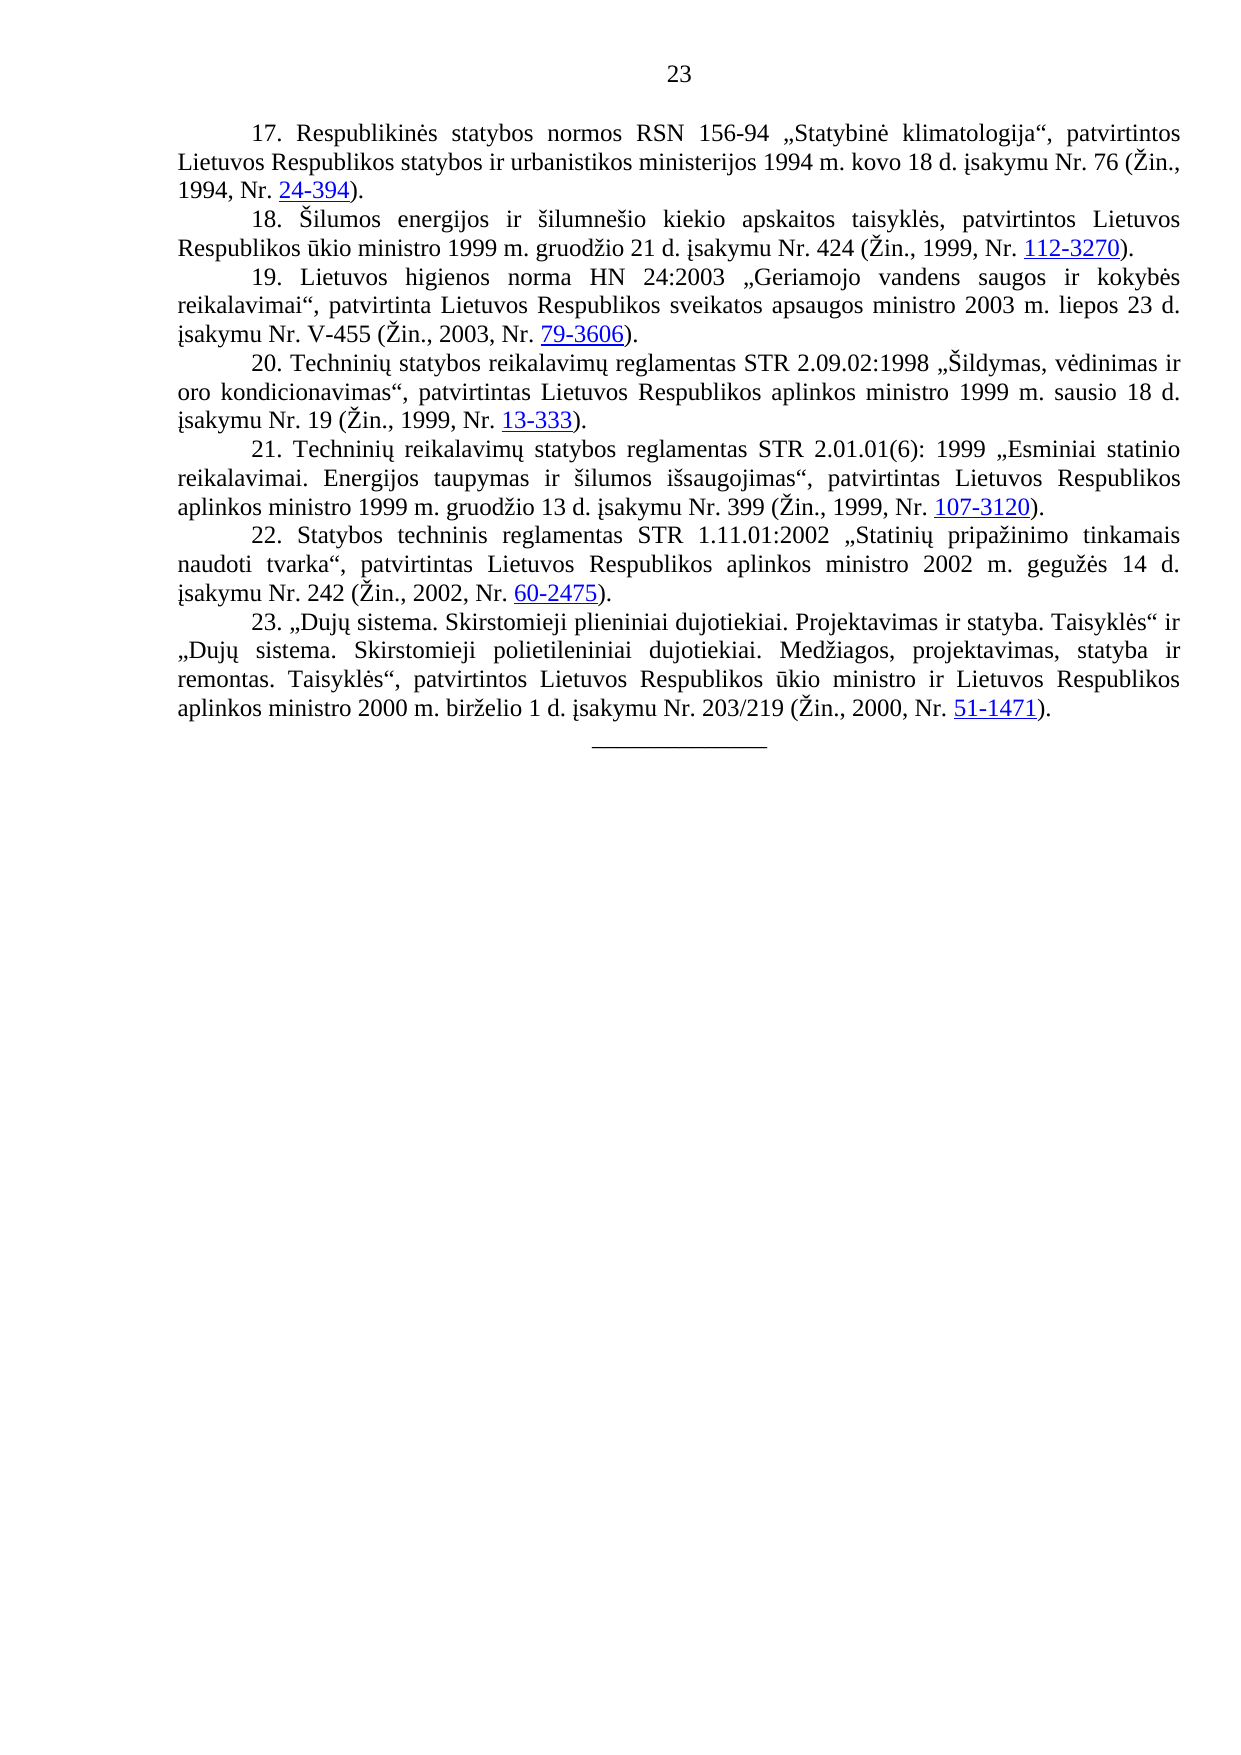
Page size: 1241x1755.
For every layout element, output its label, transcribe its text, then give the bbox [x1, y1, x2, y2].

text 17. Respublikinės statybos normos RSN 156-94 „Statybinė klimatologija“, patvirtintos Lietuvos Respublikos statybos ir urbanistikos ministerijos 1994 m. kovo 18 d. įsakymu Nr. 76 (Žin., 1994, Nr. 24-394). [177, 118, 1181, 204]
text 19. Lietuvos higienos norma HN 24:2003 „Geriamojo vandens saugos ir kokybės reikalavimai“, patvirtinta Lietuvos Respublikos sveikatos apsaugos ministro 2003 m. liepos 23 d. įsakymu Nr. V-455 (Žin., 2003, Nr. 79-3606). [177, 262, 1181, 348]
text 23. „Dujų sistema. Skirstomieji plieniniai dujotiekiai. Projektavimas ir statyba. Taisyklės“ ir „Dujų sistema. Skirstomieji polietileniniai dujotiekiai. Medžiagos, projektavimas, statyba ir remontas. Taisyklės“, patvirtintos Lietuvos Respublikos ūkio ministro ir Lietuvos Respublikos aplinkos ministro 2000 m. birželio 1 d. įsakymu Nr. 203/219 (Žin., 2000, Nr. 51-1471). [177, 607, 1181, 722]
text 18. Šilumos energijos ir šilumnešio kiekio apskaitos taisyklės, patvirtintos Lietuvos Respublikos ūkio ministro 1999 m. gruodžio 21 d. įsakymu Nr. 424 (Žin., 1999, Nr. 112-3270). [177, 204, 1181, 262]
text ______________ [177, 722, 1181, 751]
text 21. Techninių reikalavimų statybos reglamentas STR 2.01.01(6): 1999 „Esminiai statinio reikalavimai. Energijos taupymas ir šilumos išsaugojimas“, patvirtintas Lietuvos Respublikos aplinkos ministro 1999 m. gruodžio 13 d. įsakymu Nr. 399 (Žin., 1999, Nr. 107-3120). [177, 434, 1181, 521]
text 22. Statybos techninis reglamentas STR 1.11.01:2002 „Statinių pripažinimo tinkamais naudoti tvarka“, patvirtintas Lietuvos Respublikos aplinkos ministro 2002 m. gegužės 14 d. įsakymu Nr. 242 (Žin., 2002, Nr. 60-2475). [177, 521, 1181, 607]
text 20. Techninių statybos reikalavimų reglamentas STR 2.09.02:1998 „Šildymas, vėdinimas ir oro kondicionavimas“, patvirtintas Lietuvos Respublikos aplinkos ministro 1999 m. sausio 18 d. įsakymu Nr. 19 (Žin., 1999, Nr. 13-333). [177, 348, 1181, 434]
